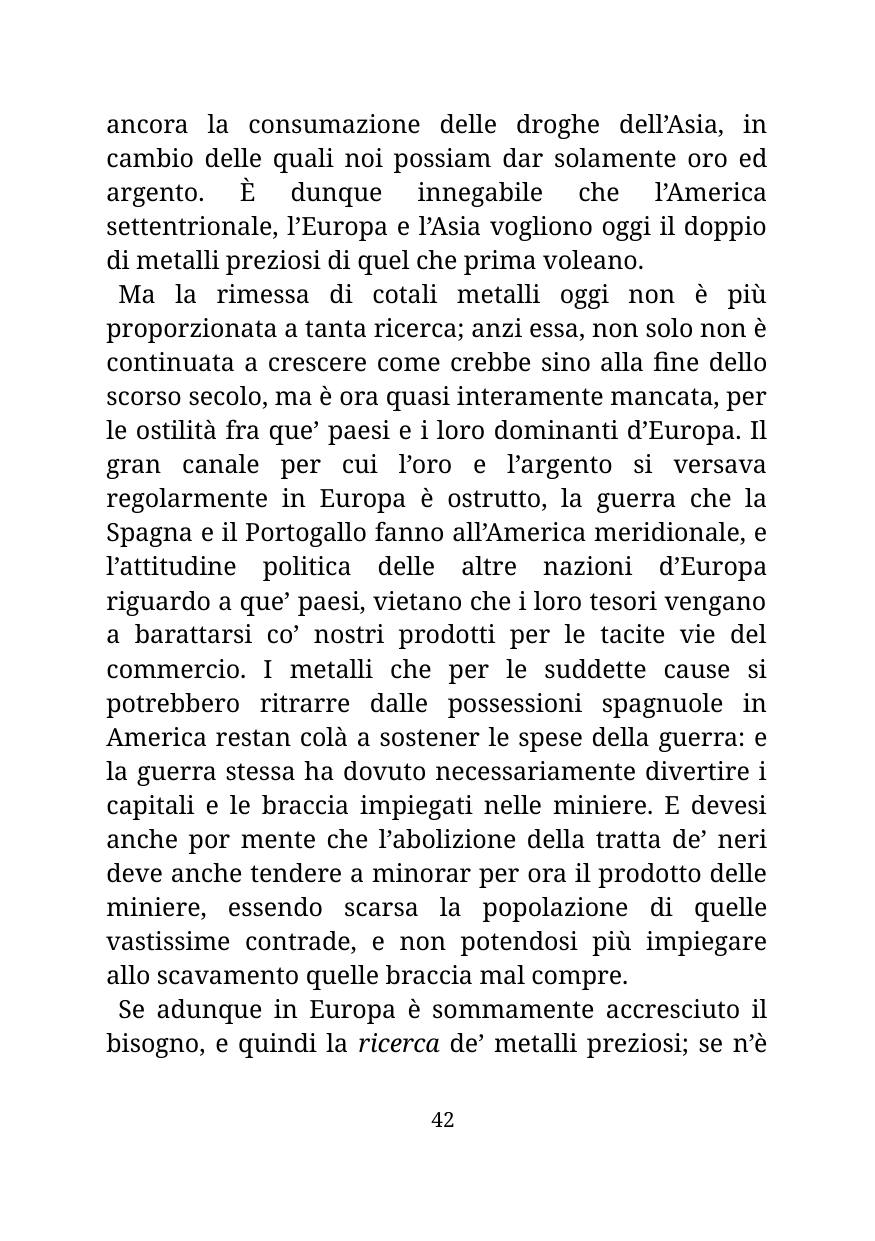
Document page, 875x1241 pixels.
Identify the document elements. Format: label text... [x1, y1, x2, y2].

text ancora la consumazione delle droghe dell’Asia, in cambio delle quali noi possiam dar solamente oro ed argento. È dunque innegabile che l’America settentrionale, l’Europa e l’Asia vogliono oggi il doppio di metalli preziosi di quel che prima voleano. [106, 106, 768, 277]
text Ma la rimessa di cotali metalli oggi non è più proporzionata a tanta ricerca; anzi essa, non solo non è continuata a crescere come crebbe sino alla fine dello scorso secolo, ma è ora quasi interamente mancata, per le ostilità fra que’ paesi e i loro dominanti d’Europa. Il gran canale per cui l’oro e l’argento si versava regolarmente in Europa è ostrutto, la guerra che la Spagna e il Portogallo fanno all’America meridionale, e l’attitudine politica delle altre nazioni d’Europa riguardo a que’ paesi, vietano che i loro tesori vengano a barattarsi co’ nostri prodotti per le tacite vie del commercio. I metalli che per le suddette cause si potrebbero ritrarre dalle possessioni spagnuole in America restan colà a sostener le spese della guerra: e la guerra stessa ha dovuto necessariamente divertire i capitali e le braccia impiegati nelle miniere. E devesi anche por mente che l’abolizione della tratta de’ neri deve anche tendere a minorar per ora il prodotto delle miniere, essendo scarsa la popolazione di quelle vastissime contrade, e non potendosi più impiegare allo scavamento quelle braccia mal compre. [106, 277, 768, 992]
text Se adunque in Europa è sommamente accresciuto il bisogno, e quindi la ricerca de’ metalli preziosi; se n’è [106, 992, 768, 1060]
